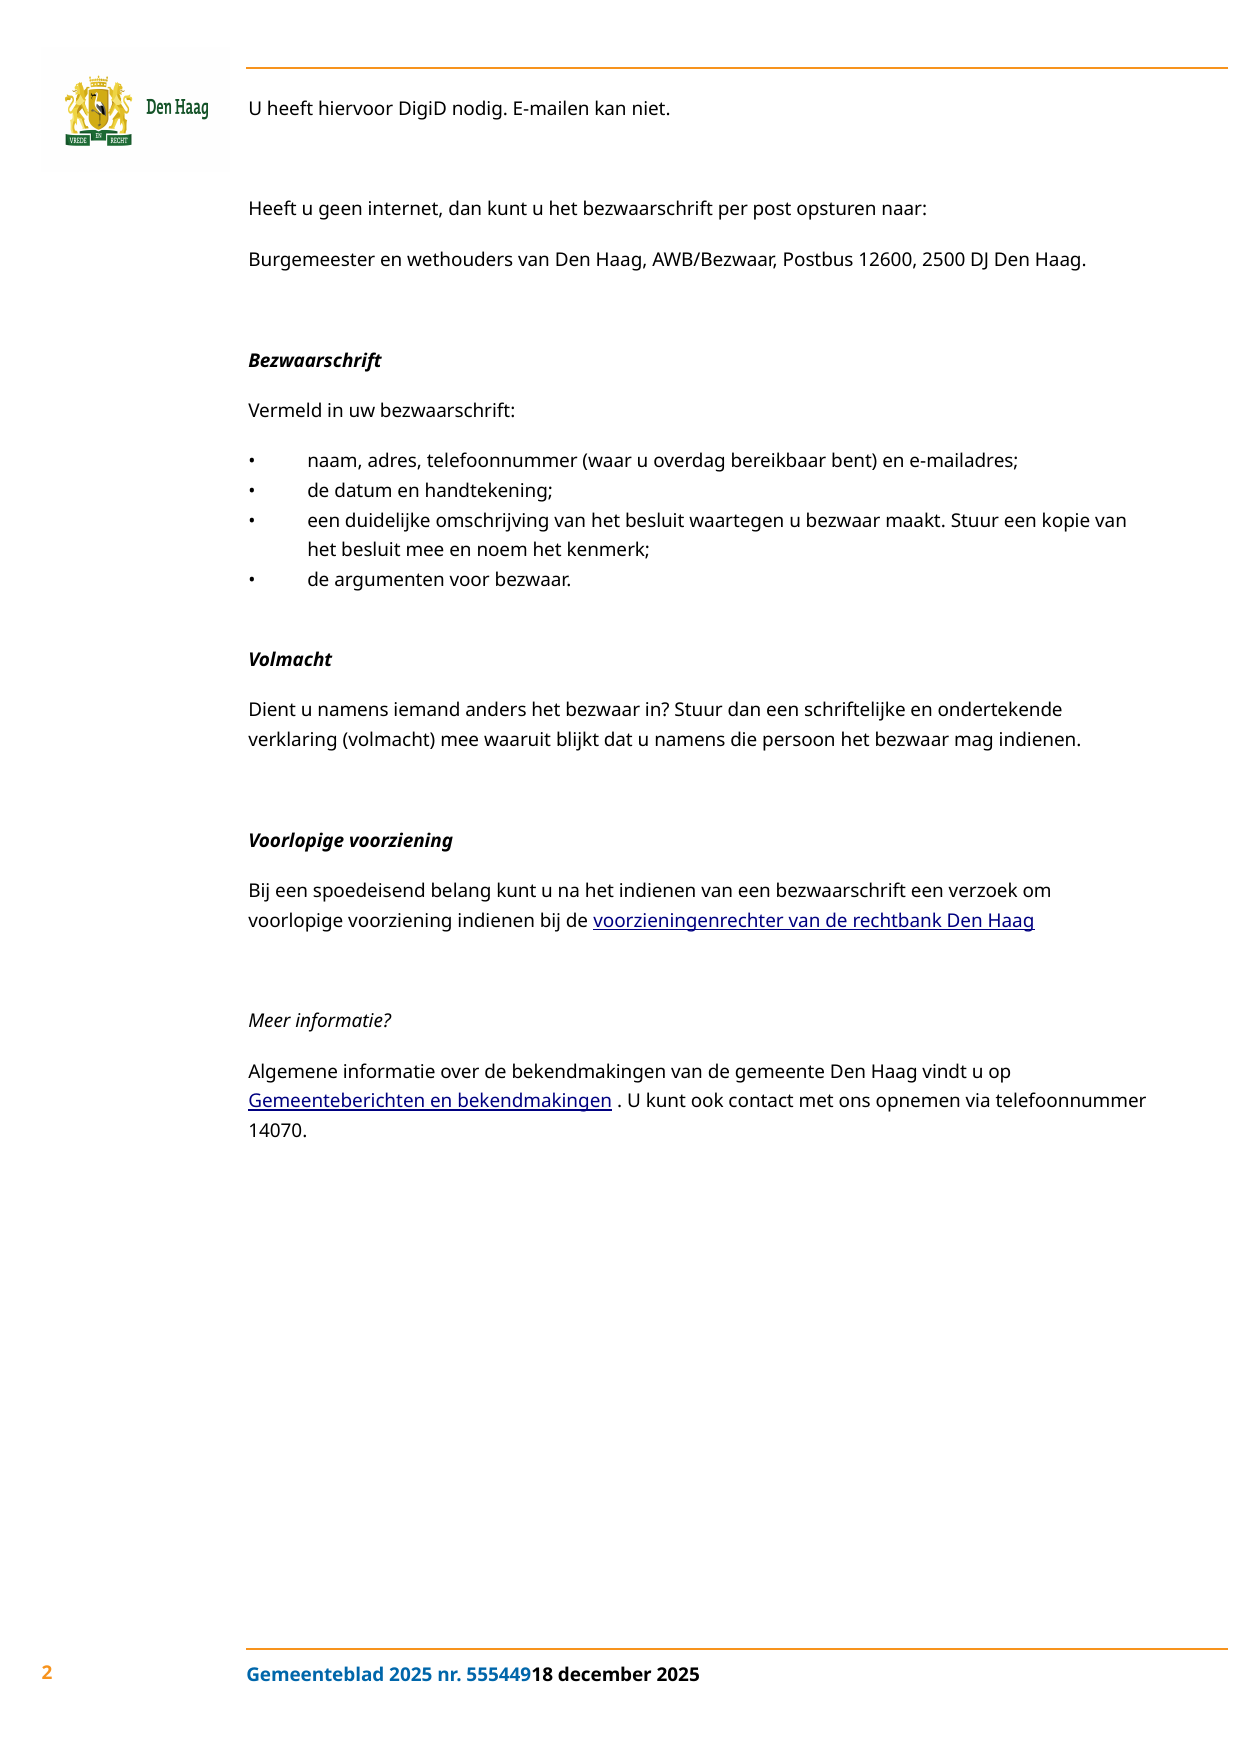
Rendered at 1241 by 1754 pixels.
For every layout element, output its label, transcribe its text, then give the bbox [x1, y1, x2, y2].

text Algemene informatie over de bekendmakingen van de gemeente Den Haag vindt u op Gemeenteberichten en bekendmakingen . U kunt ook contact met ons opnemen via telefoonnummer 14070. [248, 1058, 1152, 1143]
text Bij een spoedeisend belang kunt u na het indienen van een bezwaarschrift een verzoek om voorlopige voorziening indienen bij de voorzieningenrechter van de rechtbank Den Haag [248, 877, 1152, 933]
text Burgemeester en wethouders van Den Haag, AWB/Bezwaar, Postbus 12600, 2500 DJ Den Haag. [248, 246, 1152, 272]
text Dient u namens iemand anders het bezwaar in? Stuur dan een schriftelijke en ondertekende verklaring (volmacht) mee waaruit blijkt dat u namens die persoon het bezwaar mag indienen. [248, 696, 1152, 752]
text Meer informatie? [248, 1008, 1152, 1033]
list naam, adres, telefoonnummer (waar u overdag bereikbaar bent) en e-mailadres; [248, 448, 1152, 473]
text U heeft hiervoor DigiD nodig. E-mailen kan niet. [248, 95, 1152, 121]
list de argumenten voor bezwaar. [248, 566, 1152, 592]
text Voorlopige voorziening [248, 827, 1152, 853]
text Heeft u geen internet, dan kunt u het bezwaarschrift per post opsturen naar: [248, 196, 1152, 221]
list een duidelijke omschrijving van het besluit waartegen u bezwaar maakt. Stuur een kopie van het besluit mee en noem het kenmerk; [248, 507, 1152, 562]
text Bezwaarschrift [248, 347, 1152, 373]
text Volmacht [248, 646, 1152, 672]
list de datum en handtekening; [248, 477, 1152, 503]
text Vermeld in uw bezwaarschrift: [248, 397, 1152, 423]
picture [41, 47, 231, 172]
